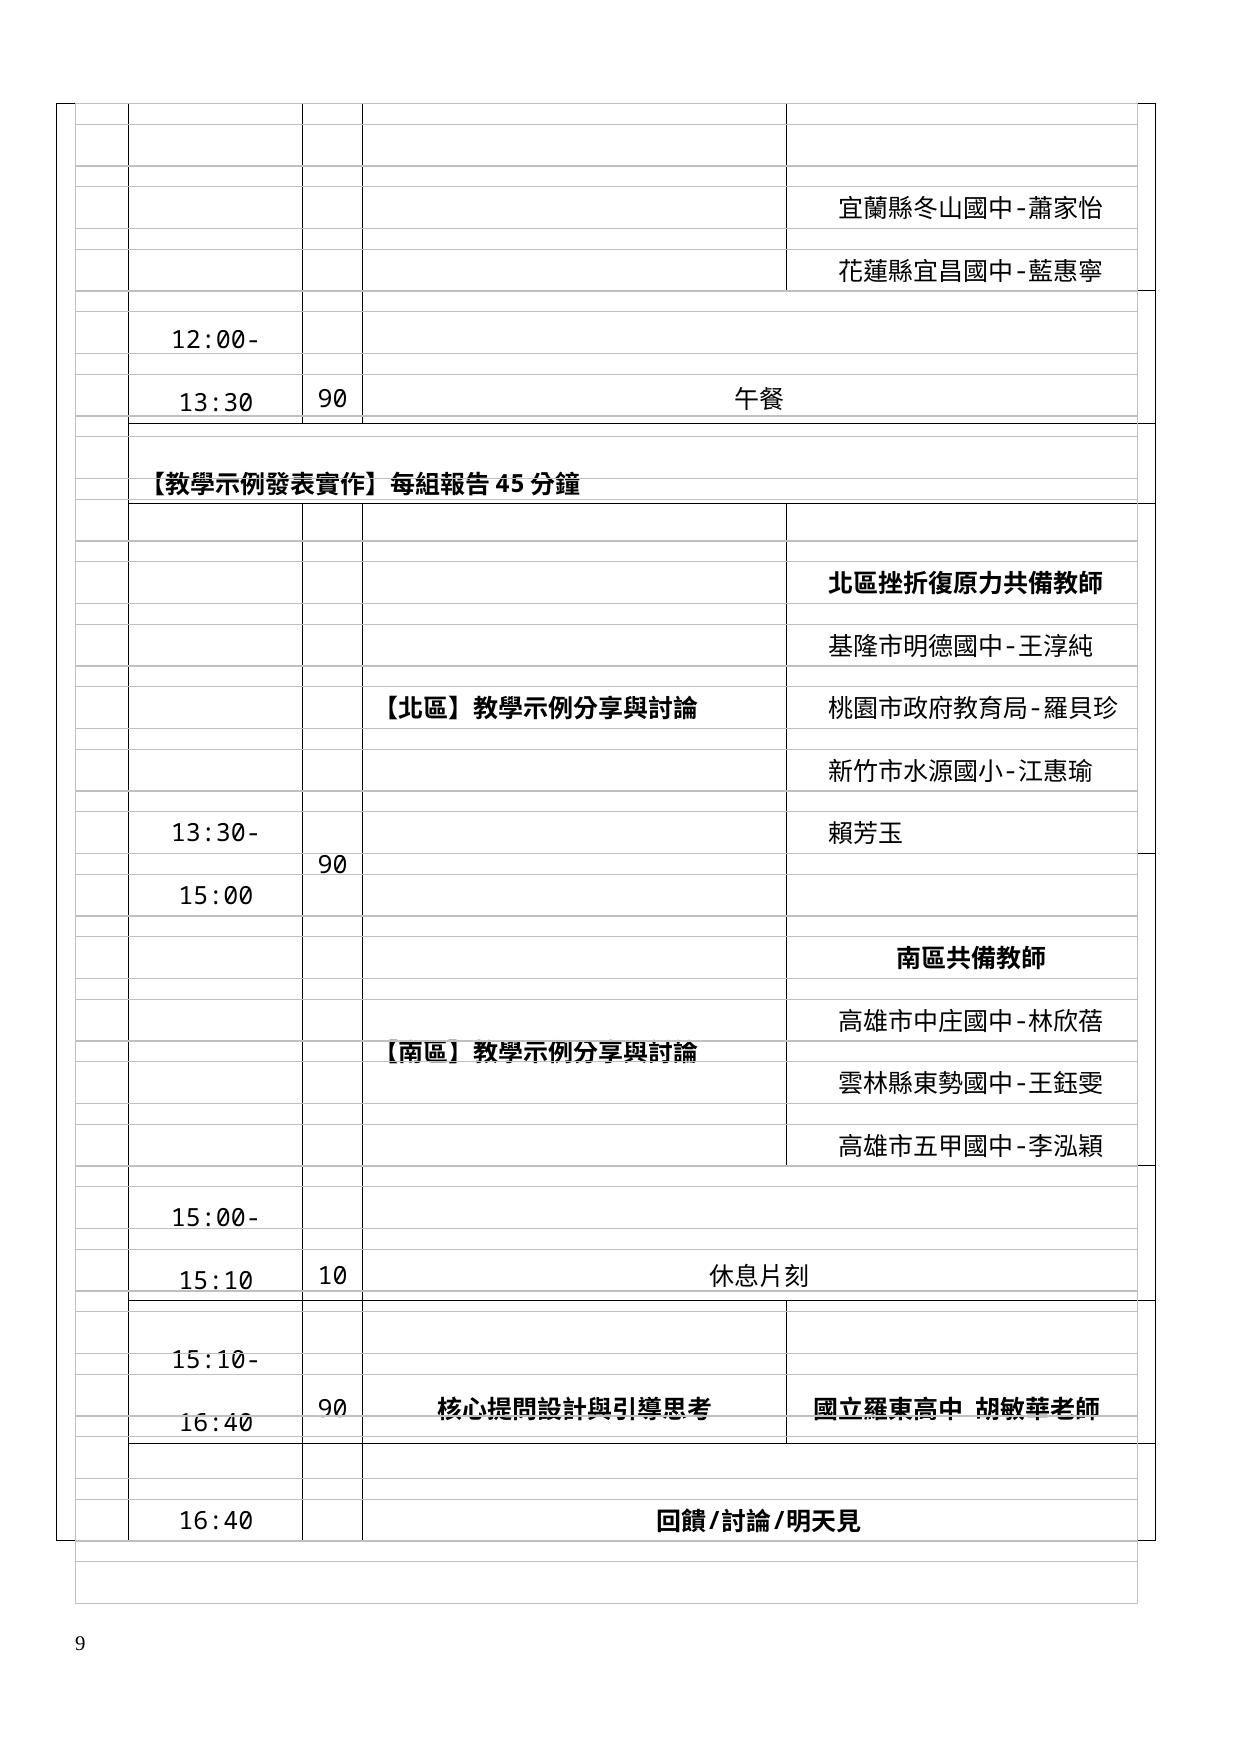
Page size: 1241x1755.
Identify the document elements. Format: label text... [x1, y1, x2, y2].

table_cell [303, 812, 362, 853]
table_cell 【南區】教學示例分享與討論 [392, 1042, 409, 1061]
table_cell [787, 229, 1137, 249]
table_cell 90 [303, 1437, 362, 1443]
table_cell 【南區】教學示例分享與討論 [363, 875, 786, 915]
table_cell [303, 1000, 362, 1040]
table_cell [129, 104, 302, 124]
table_cell 回饋/討論/明天見 [363, 1500, 1137, 1540]
table_cell 核心提問設計與引導思考 [363, 1312, 786, 1353]
table_cell 112年 07 月 20 日 (四) [76, 1104, 128, 1124]
table_cell [1138, 504, 1155, 853]
table_cell [303, 1125, 362, 1165]
table_cell 112年 07 月 20 日 (四) [76, 1479, 128, 1499]
table_cell [363, 625, 786, 665]
table_cell 112年 07 月 20 日 (四) [76, 437, 128, 478]
table_cell [363, 125, 786, 165]
table_cell [363, 1167, 1137, 1186]
table_cell [129, 1292, 302, 1300]
table_cell 【南區】教學示例分享與討論 [363, 1125, 786, 1165]
table_cell [129, 1479, 302, 1499]
table_cell [363, 542, 786, 561]
table_cell 【南區】教學示例分享與討論 [363, 937, 786, 978]
table_cell 112年 07 月 20 日 (四) [76, 979, 128, 999]
table_cell 【南區】教學示例分享與討論 [640, 1042, 666, 1061]
table_cell 休息片刻 [363, 1250, 1137, 1290]
table_cell [129, 504, 302, 540]
table_cell 【南區】教學示例分享與討論 [363, 1104, 786, 1124]
table_cell [303, 917, 362, 936]
table_cell [303, 104, 362, 124]
table_cell [129, 1167, 302, 1186]
table_cell 112年 07 月 20 日 (四) [76, 667, 128, 686]
table_cell 112年 07 月 20 日 (四) [76, 812, 128, 853]
table_cell [363, 667, 786, 686]
table_cell 90 [303, 375, 362, 415]
table_cell 【南區】教學示例分享與討論 [457, 1042, 481, 1061]
table_cell [363, 312, 1137, 353]
table_cell [363, 354, 1137, 374]
table_cell 國立羅東高中 胡敏華老師 [787, 1301, 1137, 1311]
table_cell [303, 667, 362, 686]
table_cell [787, 125, 1137, 165]
table_cell [129, 625, 302, 665]
table_cell 112年 07 月 20 日 (四) [76, 1000, 128, 1040]
table_cell 112年 07 月 20 日 (四) [76, 312, 128, 353]
table_cell [129, 979, 302, 999]
table_cell [363, 729, 786, 749]
table_cell [129, 604, 302, 624]
table_cell 基隆市明德國中-王淳純 [787, 625, 1137, 665]
table_cell 午餐 [363, 375, 1137, 415]
table_cell [787, 667, 1137, 686]
table_cell [303, 1104, 362, 1124]
table_cell 112年 07 月 20 日 (四) [76, 1437, 128, 1478]
table_cell 15:10- [129, 1354, 302, 1374]
table_cell 112年 07 月 20 日 (四) [76, 125, 128, 165]
table_cell 【南區】教學示例分享與討論 [363, 1000, 786, 1040]
table_cell 桃園市政府教育局-羅貝珍 [787, 687, 1137, 728]
table_cell [303, 1500, 362, 1540]
table_cell [129, 542, 302, 561]
table_cell 112年 07 月 20 日 (四) [76, 604, 128, 624]
table_cell 90 [303, 1312, 362, 1353]
table_cell [129, 917, 302, 936]
table_cell [303, 729, 362, 749]
table_cell [303, 1229, 362, 1249]
table_cell 【南區】教學示例分享與討論 [428, 1042, 454, 1061]
table_cell [1138, 1444, 1155, 1540]
table_cell 112年 07 月 20 日 (四) [76, 292, 128, 311]
table_cell 高雄市五甲國中-李泓穎 [787, 1125, 1137, 1165]
table_cell 90 [337, 1405, 343, 1415]
table_cell 國立羅東高中 胡敏華老師 [787, 1354, 1137, 1374]
table_cell 國立羅東高中 胡敏華老師 [787, 1375, 1137, 1415]
table_cell [303, 167, 362, 186]
table_cell [303, 354, 362, 374]
table_cell [363, 250, 786, 290]
table_cell 90 [303, 1417, 362, 1436]
table_cell 112年 07 月 20 日 (四) [76, 229, 128, 249]
table_cell [303, 1444, 362, 1478]
table_cell [303, 687, 362, 728]
table_cell [363, 167, 786, 186]
table_cell [363, 187, 786, 228]
table_cell [787, 979, 1137, 999]
table_cell [129, 562, 302, 603]
table_cell 【教學示例發表實作】每組報告45分鐘 [1138, 424, 1155, 503]
table_cell [129, 1437, 302, 1443]
table_cell 宜蘭縣冬山國中-蕭家怡 [787, 187, 1137, 228]
table_cell [363, 604, 786, 624]
table_cell 國立羅東高中 胡敏華老師 [1138, 1301, 1155, 1443]
table_cell 核心提問設計與引導思考 [363, 1375, 786, 1415]
table_cell 13:30- [129, 812, 302, 853]
table_cell [129, 1000, 302, 1040]
table_cell [787, 504, 1137, 540]
table_cell [129, 729, 302, 749]
table_cell 112年 07 月 20 日 (四) [76, 354, 128, 374]
table_cell [303, 562, 362, 603]
table_cell 北區挫折復原力共備教師 [787, 562, 1137, 603]
table_cell [363, 1292, 1137, 1300]
table_cell 112年 07 月 20 日 (四) [76, 1500, 128, 1540]
table_cell [787, 729, 1137, 749]
table_cell [303, 625, 362, 665]
table_cell 112年 07 月 20 日 (四) [76, 104, 128, 124]
table_cell 112年 07 月 20 日 (四) [76, 187, 128, 228]
table_cell 國立羅東高中 胡敏華老師 [787, 1312, 1137, 1353]
table_cell [303, 312, 362, 353]
table_cell 90 [303, 1354, 362, 1374]
table_cell 新竹市水源國小-江惠瑜 [787, 750, 1137, 790]
table_cell [129, 750, 302, 790]
table_cell 90 [303, 1301, 362, 1311]
table_cell 112年 07 月 20 日 (四) [76, 1125, 128, 1165]
table_cell [129, 1229, 302, 1249]
table_cell 15:10 [129, 1250, 302, 1290]
table_cell [303, 125, 362, 165]
table_cell 112年 07 月 20 日 (四) [76, 1354, 128, 1374]
table_cell 10 [303, 1250, 362, 1290]
table_cell 112年 07 月 20 日 (四) [76, 792, 128, 811]
table_cell [363, 417, 1137, 422]
table_cell 【教學示例發表實作】每組報告45分鐘 [129, 424, 1137, 436]
table_cell 【南區】教學示例分享與討論 [363, 917, 786, 936]
table_cell [303, 1292, 362, 1300]
table_cell [1138, 1166, 1155, 1300]
table_cell [129, 1312, 302, 1353]
table_cell [787, 167, 1137, 186]
table_cell [129, 792, 302, 811]
table_cell [129, 1062, 302, 1103]
table_cell 核心提問設計與引導思考 [363, 1301, 786, 1311]
table_cell 90 [303, 1375, 362, 1415]
table_cell 15:00 [129, 875, 302, 915]
table_cell 112年 07 月 20 日 (四) [76, 750, 128, 790]
table_cell [303, 504, 362, 540]
table_cell 核心提問設計與引導思考 [363, 1437, 786, 1443]
table_cell [303, 292, 362, 311]
table_cell [129, 667, 302, 686]
table_cell [363, 104, 786, 124]
table_cell 112年 07 月 20 日 (四) [76, 917, 128, 936]
table_cell 112年 07 月 20 日 (四) [76, 1250, 128, 1290]
table_cell 國立羅東高中 胡敏華老師 [787, 1437, 1137, 1443]
table_cell 【南區】教學示例分享與討論 [591, 1042, 630, 1061]
table_cell [129, 1042, 302, 1061]
table_cell 112年 07 月 20 日 (四) [76, 1312, 128, 1353]
table_cell [363, 750, 786, 790]
table_cell 國立羅東高中 胡敏華老師 [787, 1417, 1137, 1436]
table_cell 核心提問設計與引導思考 [363, 1354, 786, 1374]
table_cell [129, 229, 302, 249]
table_cell [303, 1042, 362, 1061]
table_cell 12:00- [129, 312, 302, 353]
table_cell [303, 250, 362, 290]
table_cell 【南區】教學示例分享與討論 [363, 1042, 389, 1061]
table_cell 112年 07 月 20 日 (四) [76, 854, 128, 874]
table_cell 【南區】教學示例分享與討論 [491, 1042, 552, 1061]
table_cell [303, 229, 362, 249]
table_cell 雲林縣東勢國中-王鈺雯 [787, 1062, 1137, 1103]
table_cell 【教學示例發表實作】每組報告45分鐘 [129, 479, 1137, 499]
table_cell [129, 1125, 302, 1165]
table_cell 南區共備教師 [787, 937, 1137, 978]
table_cell 90 [303, 854, 362, 874]
table_cell [303, 542, 362, 561]
table_cell [303, 750, 362, 790]
table_cell 【南區】教學示例分享與討論 [363, 979, 786, 999]
table_cell 90 [321, 1401, 328, 1409]
table_cell [363, 229, 786, 249]
table_cell 112年 07 月 20 日 (四) [76, 375, 128, 415]
table_cell [129, 125, 302, 165]
table_cell 112年 07 月 20 日 (四) [76, 562, 128, 603]
table_cell 【南區】教學示例分享與討論 [363, 854, 786, 874]
table_cell [129, 417, 302, 422]
table_cell [1138, 291, 1155, 422]
table_cell [303, 979, 362, 999]
table_cell [129, 354, 302, 374]
table_cell [303, 1479, 362, 1499]
table_cell [129, 187, 302, 228]
table_cell [787, 792, 1137, 811]
table_cell [787, 604, 1137, 624]
table_cell 112年 07 月 20 日 (四) [76, 417, 128, 436]
table_cell [129, 250, 302, 290]
table_cell 13:30 [129, 375, 302, 415]
table_cell 112年 07 月 20 日 (四) [76, 875, 128, 915]
table_cell [129, 1104, 302, 1124]
table_cell [303, 187, 362, 228]
table_cell 【南區】教學示例分享與討論 [363, 1062, 786, 1103]
table_cell 112年 07 月 20 日 (四) [76, 250, 128, 290]
table_cell 112年 07 月 20 日 (四) [76, 1187, 128, 1228]
table_cell 112年 07 月 20 日 (四) [76, 937, 128, 978]
table_cell [363, 792, 786, 811]
table_cell 112年 07 月 20 日 (四) [76, 1042, 128, 1061]
table_cell 核心提問設計與引導思考 [363, 1417, 786, 1436]
table_cell [303, 1062, 362, 1103]
table_cell [787, 1104, 1137, 1124]
table_cell [129, 687, 302, 728]
table_cell [129, 937, 302, 978]
table_cell [363, 292, 1137, 311]
table_cell [787, 104, 1137, 124]
table_cell 16:40 [129, 1500, 302, 1540]
table_cell [1138, 854, 1155, 1165]
table_cell [303, 937, 362, 978]
table_cell [129, 854, 302, 874]
table_cell 112年 07 月 20 日 (四) [76, 479, 128, 499]
table_cell [787, 542, 1137, 561]
table_cell 112年 07 月 20 日 (四) [76, 1062, 128, 1103]
table_cell 112年 07 月 20 日 (四) [76, 1417, 128, 1436]
table_cell [787, 875, 1137, 915]
table_cell [303, 792, 362, 811]
table_cell [363, 1444, 1137, 1478]
table_cell 112年 07 月 20 日 (四) [76, 1292, 128, 1311]
table_cell [787, 854, 1137, 874]
table_cell [363, 504, 786, 540]
table_cell 112年 07 月 20 日 (四) [76, 687, 128, 728]
table_cell 【教學示例發表實作】每組報告45分鐘 [129, 437, 1137, 478]
table_cell 15:00- [129, 1187, 302, 1228]
table_cell [787, 1042, 1137, 1061]
table_cell [303, 604, 362, 624]
table_cell [363, 812, 786, 853]
table_cell [303, 875, 362, 915]
table_cell 112年 07 月 20 日 (四) [76, 1167, 128, 1186]
table_cell 90 [336, 1401, 341, 1411]
table_cell 高雄市中庄國中-林欣蓓 [787, 1000, 1137, 1040]
table_cell 【南區】教學示例分享與討論 [412, 1042, 426, 1061]
table_cell [1138, 104, 1155, 290]
table_cell 112年 07 月 20 日 (四) [76, 167, 128, 186]
table_cell [363, 1229, 1137, 1249]
table_cell [787, 917, 1137, 936]
table_cell [129, 1301, 302, 1311]
table_cell 112年 07 月 20 日 (四) [76, 1375, 128, 1415]
table_cell 花蓮縣宜昌國中-藍惠寧 [787, 250, 1137, 290]
table_cell 【南區】教學示例分享與討論 [669, 1042, 786, 1061]
table_cell [129, 167, 302, 186]
table_cell [303, 1187, 362, 1228]
table_cell [363, 1479, 1137, 1499]
table_cell 賴芳玉 [787, 812, 1137, 853]
table_cell 112年 07 月 20 日 (四) [76, 625, 128, 665]
table_cell [363, 1187, 1137, 1228]
table_cell 16:40 [129, 1417, 302, 1436]
table_cell [129, 1375, 302, 1415]
table_cell [129, 292, 302, 311]
table_cell 112年 07 月 20 日 (四) [57, 104, 75, 1540]
table_cell [303, 1167, 362, 1186]
table_cell 112年 07 月 20 日 (四) [76, 1229, 128, 1249]
table_cell [303, 417, 362, 422]
table_cell [363, 562, 786, 603]
table_cell [129, 1444, 302, 1478]
table_cell 112年 07 月 20 日 (四) [76, 729, 128, 749]
table_cell 112年 07 月 20 日 (四) [76, 542, 128, 561]
table_cell 【北區】教學示例分享與討論 [363, 687, 786, 728]
table_cell 112年 07 月 20 日 (四) [76, 500, 128, 540]
